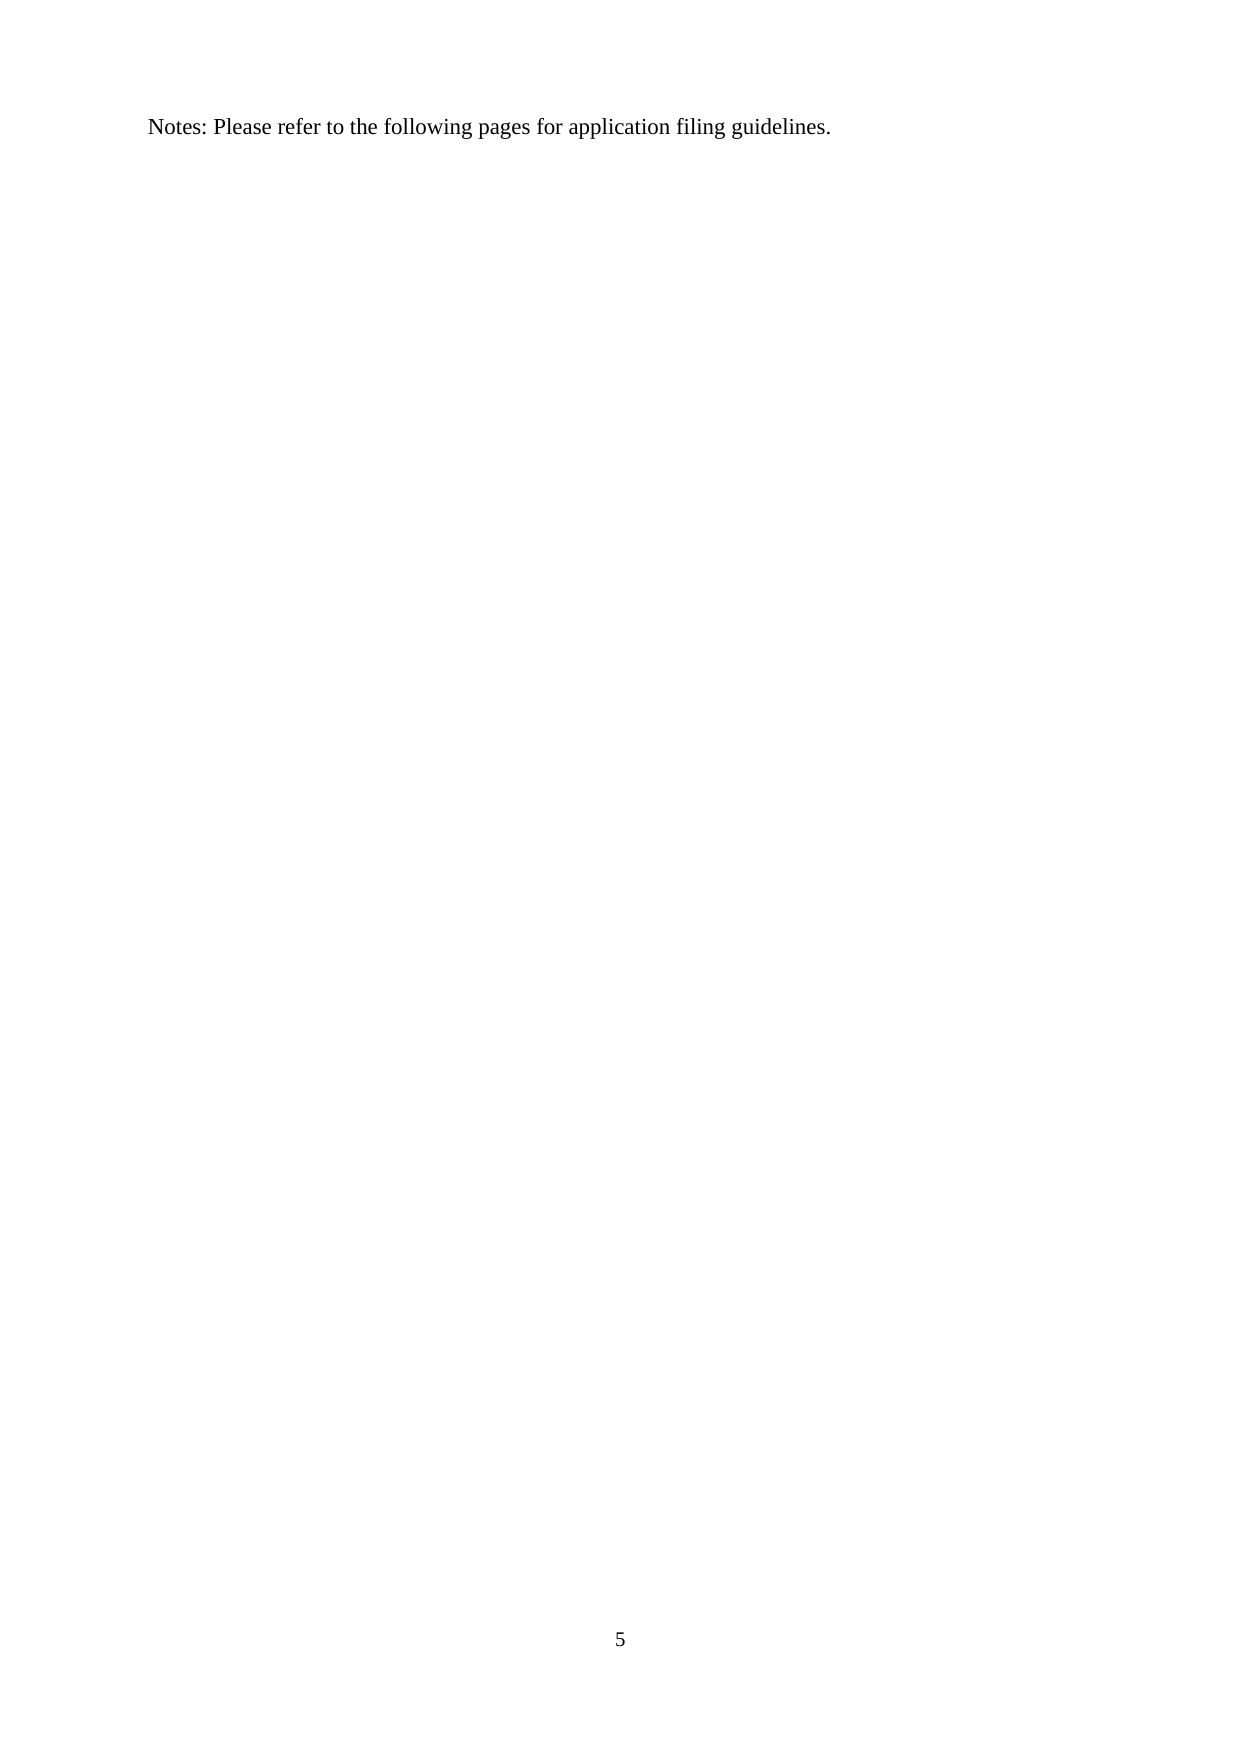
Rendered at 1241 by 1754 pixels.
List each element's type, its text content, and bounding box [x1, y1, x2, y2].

text Notes: Please refer to the following pages for application filing guidelines. [148, 113, 1092, 139]
